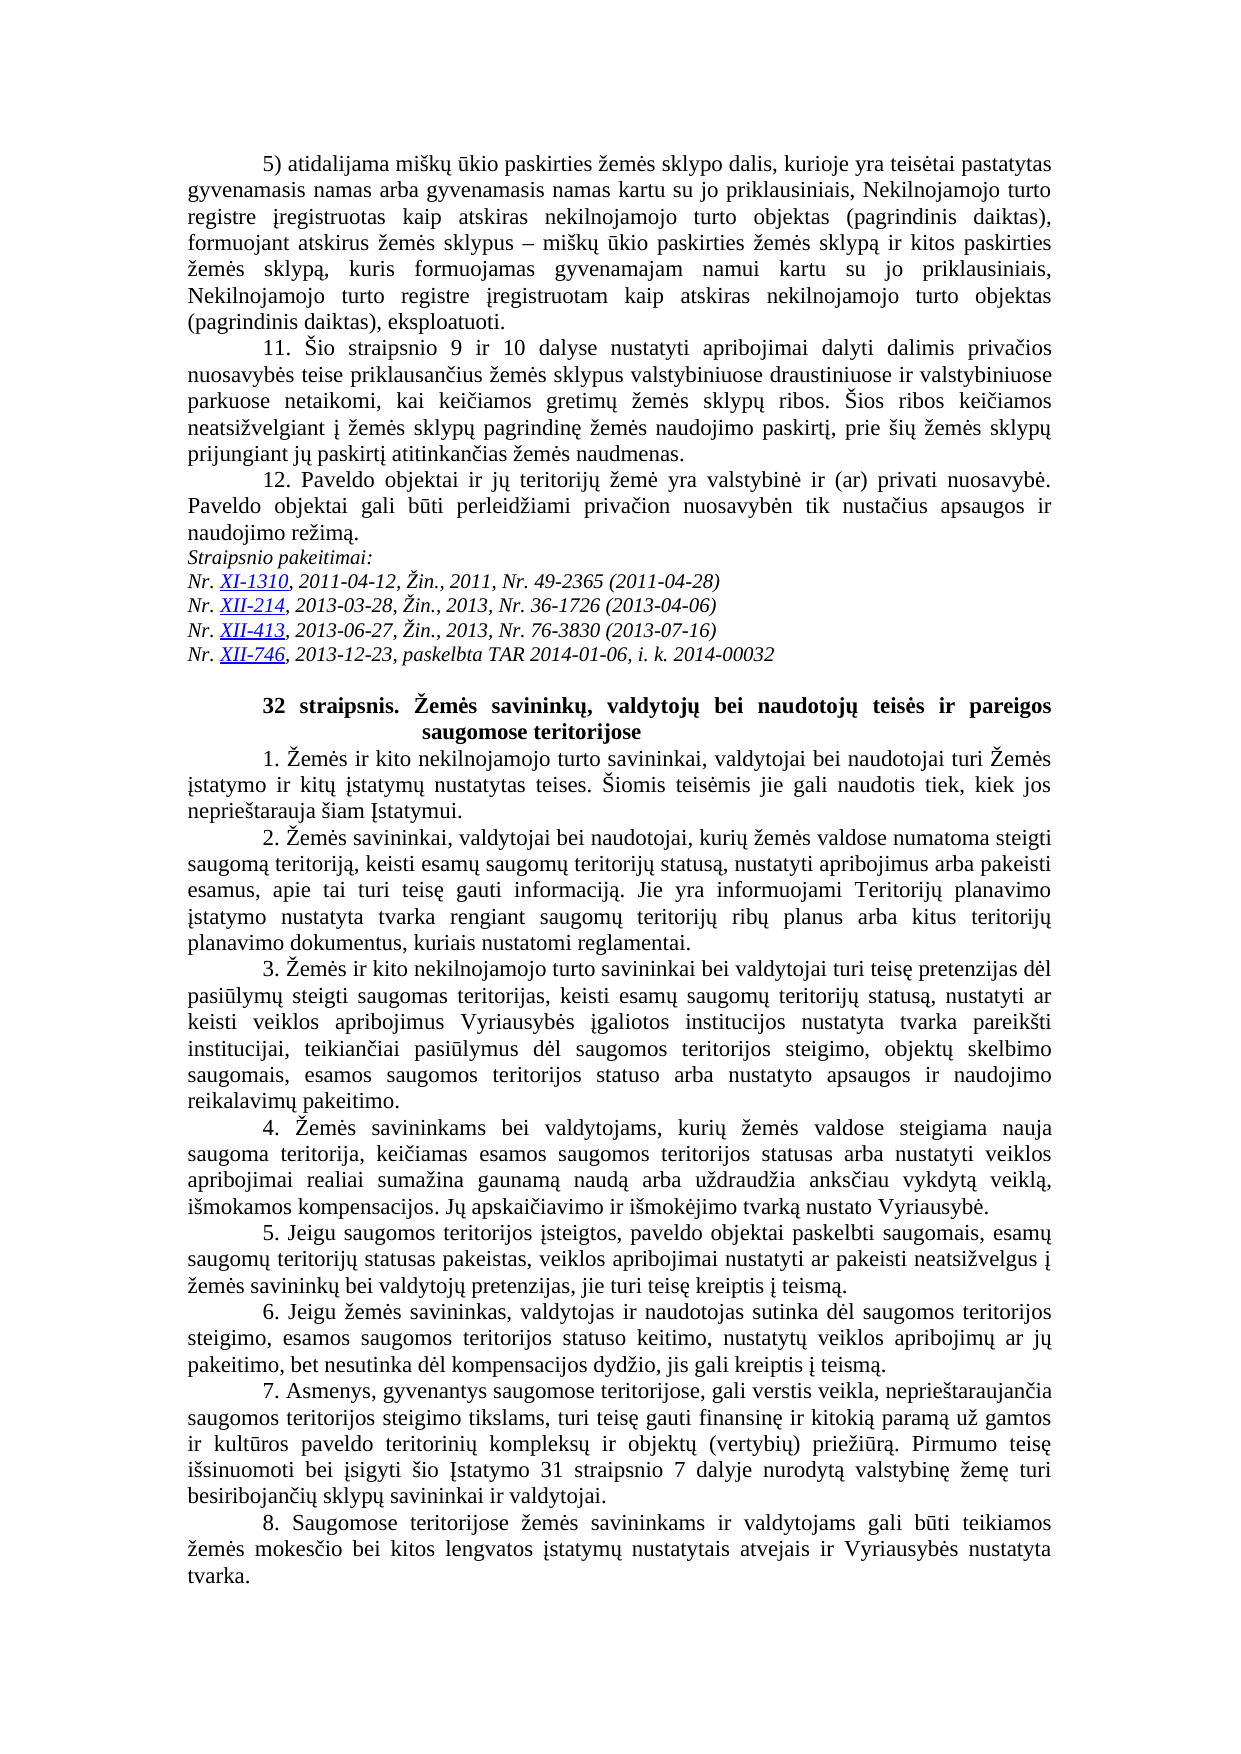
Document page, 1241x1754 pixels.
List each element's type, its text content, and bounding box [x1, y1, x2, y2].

text 4. Žemės savininkams bei valdytojams, kurių žemės valdose steigiama nauja saugoma teritorija, keičiamas esamos saugomos teritorijos statusas arba nustatyti veiklos apribojimai realiai sumažina gaunamą naudą arba uždraudžia anksčiau vykdytą veiklą, išmokamos kompensacijos. Jų apskaičiavimo ir išmokėjimo tvarką nustato Vyriausybė. [187, 1114, 1053, 1219]
text Nr. XI-1310, 2011-04-12, Žin., 2011, Nr. 49-2365 (2011-04-28) [187, 569, 1053, 593]
text Straipsnio pakeitimai: [187, 545, 1053, 569]
text Nr. XII-413, 2013-06-27, Žin., 2013, Nr. 76-3830 (2013-07-16) [187, 617, 1053, 642]
text 6. Jeigu žemės savininkas, valdytojas ir naudotojas sutinka dėl saugomos teritorijos steigimo, esamos saugomos teritorijos statuso keitimo, nustatytų veiklos apribojimų ar jų pakeitimo, bet nesutinka dėl kompensacijos dydžio, jis gali kreiptis į teismą. [187, 1298, 1053, 1377]
text 8. Saugomose teritorijose žemės savininkams ir valdytojams gali būti teikiamos žemės mokesčio bei kitos lengvatos įstatymų nustatytais atvejais ir Vyriausybės nustatyta tvarka. [187, 1509, 1053, 1588]
subtitle 32 straipsnis. Žemės savininkų, valdytojų bei naudotojų teisės ir pareigos saugomose teritorijose [262, 692, 1053, 745]
text 7. Asmenys, gyvenantys saugomose teritorijose, gali verstis veikla, neprieštaraujančia saugomos teritorijos steigimo tikslams, turi teisę gauti finansinę ir kitokią paramą už gamtos ir kultūros paveldo teritorinių kompleksų ir objektų (vertybių) priežiūrą. Pirmumo teisę išsinuomoti bei įsigyti šio Įstatymo 31 straipsnio 7 dalyje nurodytą valstybinę žemę turi besiribojančių sklypų savininkai ir valdytojai. [187, 1377, 1053, 1509]
text 3. Žemės ir kito nekilnojamojo turto savininkai bei valdytojai turi teisę pretenzijas dėl pasiūlymų steigti saugomas teritorijas, keisti esamų saugomų teritorijų statusą, nustatyti ar keisti veiklos apribojimus Vyriausybės įgaliotos institucijos nustatyta tvarka pareikšti institucijai, teikiančiai pasiūlymus dėl saugomos teritorijos steigimo, objektų skelbimo saugomais, esamos saugomos teritorijos statuso arba nustatyto apsaugos ir naudojimo reikalavimų pakeitimo. [187, 956, 1053, 1114]
text Nr. XII-214, 2013-03-28, Žin., 2013, Nr. 36-1726 (2013-04-06) [187, 593, 1053, 617]
text 2. Žemės savininkai, valdytojai bei naudotojai, kurių žemės valdose numatoma steigti saugomą teritoriją, keisti esamų saugomų teritorijų statusą, nustatyti apribojimus arba pakeisti esamus, apie tai turi teisę gauti informaciją. Jie yra informuojami Teritorijų planavimo įstatymo nustatyta tvarka rengiant saugomų teritorijų ribų planus arba kitus teritorijų planavimo dokumentus, kuriais nustatomi reglamentai. [187, 824, 1053, 956]
text 11. Šio straipsnio 9 ir 10 dalyse nustatyti apribojimai dalyti dalimis privačios nuosavybės teise priklausančius žemės sklypus valstybiniuose draustiniuose ir valstybiniuose parkuose netaikomi, kai keičiamos gretimų žemės sklypų ribos. Šios ribos keičiamos neatsižvelgiant į žemės sklypų pagrindinę žemės naudojimo paskirtį, prie šių žemės sklypų prijungiant jų paskirtį atitinkančias žemės naudmenas. [187, 334, 1053, 466]
text 1. Žemės ir kito nekilnojamojo turto savininkai, valdytojai bei naudotojai turi Žemės įstatymo ir kitų įstatymų nustatytas teises. Šiomis teisėmis jie gali naudotis tiek, kiek jos neprieštarauja šiam Įstatymui. [187, 745, 1053, 824]
text Nr. XII-746, 2013-12-23, paskelbta TAR 2014-01-06, i. k. 2014-00032 [187, 642, 1053, 666]
text 5) atidalijama miškų ūkio paskirties žemės sklypo dalis, kurioje yra teisėtai pastatytas gyvenamasis namas arba gyvenamasis namas kartu su jo priklausiniais, Nekilnojamojo turto registre įregistruotas kaip atskiras nekilnojamojo turto objektas (pagrindinis daiktas), formuojant atskirus žemės sklypus – miškų ūkio paskirties žemės sklypą ir kitos paskirties žemės sklypą, kuris formuojamas gyvenamajam namui kartu su jo priklausiniais, Nekilnojamojo turto registre įregistruotam kaip atskiras nekilnojamojo turto objektas (pagrindinis daiktas), eksploatuoti. [187, 150, 1053, 334]
text 12. Paveldo objektai ir jų teritorijų žemė yra valstybinė ir (ar) privati nuosavybė. Paveldo objektai gali būti perleidžiami privačion nuosavybėn tik nustačius apsaugos ir naudojimo režimą. [187, 466, 1053, 545]
text 5. Jeigu saugomos teritorijos įsteigtos, paveldo objektai paskelbti saugomais, esamų saugomų teritorijų statusas pakeistas, veiklos apribojimai nustatyti ar pakeisti neatsižvelgus į žemės savininkų bei valdytojų pretenzijas, jie turi teisę kreiptis į teismą. [187, 1219, 1053, 1298]
